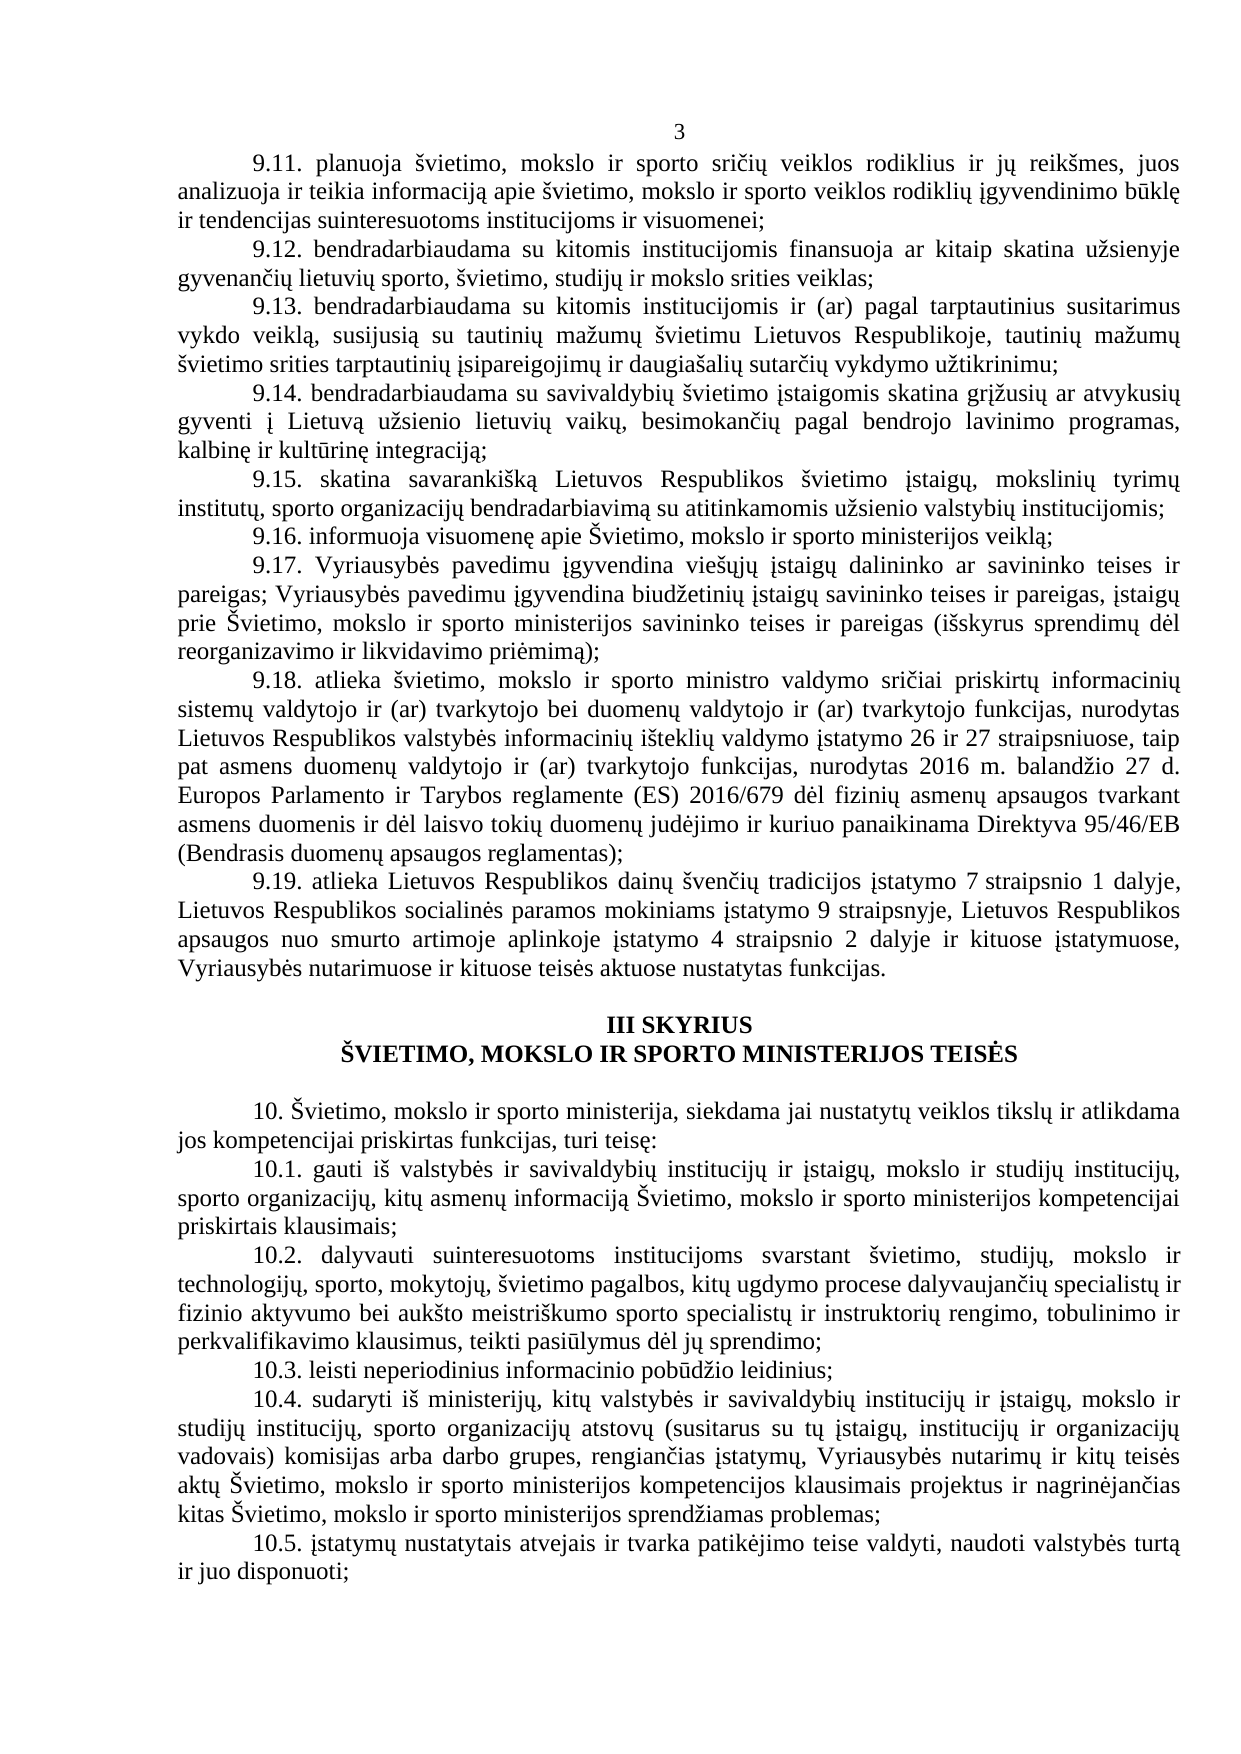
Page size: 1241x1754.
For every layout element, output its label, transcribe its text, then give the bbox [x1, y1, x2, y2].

text 9.17. Vyriausybės pavedimu įgyvendina viešųjų įstaigų dalininko ar savininko teises ir pareigas; Vyriausybės pavedimu įgyvendina biudžetinių įstaigų savininko teises ir pareigas, įstaigų prie Švietimo, mokslo ir sporto ministerijos savininko teises ir pareigas (išskyrus sprendimų dėl reorganizavimo ir likvidavimo priėmimą); [177, 550, 1181, 665]
text 9.12. bendradarbiaudama su kitomis institucijomis finansuoja ar kitaip skatina užsienyje gyvenančių lietuvių sporto, švietimo, studijų ir mokslo srities veiklas; [177, 234, 1181, 291]
text 9.13. bendradarbiaudama su kitomis institucijomis ir (ar) pagal tarptautinius susitarimus vykdo veiklą, susijusią su tautinių mažumų švietimu Lietuvos Respublikoje, tautinių mažumų švietimo srities tarptautinių įsipareigojimų ir daugiašalių sutarčių vykdymo užtikrinimu; [177, 291, 1181, 378]
text 9.14. bendradarbiaudama su savivaldybių švietimo įstaigomis skatina grįžusių ar atvykusių gyventi į Lietuvą užsienio lietuvių vaikų, besimokančių pagal bendrojo lavinimo programas, kalbinę ir kultūrinę integraciją; [177, 378, 1181, 464]
text 9.15. skatina savarankišką Lietuvos Respublikos švietimo įstaigų, mokslinių tyrimų institutų, sporto organizacijų bendradarbiavimą su atitinkamomis užsienio valstybių institucijomis; [177, 464, 1181, 521]
text 10.4. sudaryti iš ministerijų, kitų valstybės ir savivaldybių institucijų ir įstaigų, mokslo ir studijų institucijų, sporto organizacijų atstovų (susitarus su tų įstaigų, institucijų ir organizacijų vadovais) komisijas arba darbo grupes, rengiančias įstatymų, Vyriausybės nutarimų ir kitų teisės aktų Švietimo, mokslo ir sporto ministerijos kompetencijos klausimais projektus ir nagrinėjančias kitas Švietimo, mokslo ir sporto ministerijos sprendžiamas problemas; [177, 1384, 1181, 1528]
text 10.2. dalyvauti suinteresuotoms institucijoms svarstant švietimo, studijų, mokslo ir technologijų, sporto, mokytojų, švietimo pagalbos, kitų ugdymo procese dalyvaujančių specialistų ir fizinio aktyvumo bei aukšto meistriškumo sporto specialistų ir instruktorių rengimo, tobulinimo ir perkvalifikavimo klausimus, teikti pasiūlymus dėl jų sprendimo; [177, 1240, 1181, 1355]
text 10. Švietimo, mokslo ir sporto ministerija, siekdama jai nustatytų veiklos tikslų ir atlikdama jos kompetencijai priskirtas funkcijas, turi teisę: [177, 1096, 1181, 1154]
text 9.16. informuoja visuomenę apie Švietimo, mokslo ir sporto ministerijos veiklą; [177, 521, 1181, 550]
text 9.11. planuoja švietimo, mokslo ir sporto sričių veiklos rodiklius ir jų reikšmes, juos analizuoja ir teikia informaciją apie švietimo, mokslo ir sporto veiklos rodiklių įgyvendinimo būklę ir tendencijas suinteresuotoms institucijoms ir visuomenei; [177, 148, 1181, 234]
text 10.5. įstatymų nustatytais atvejais ir tvarka patikėjimo teise valdyti, naudoti valstybės turtą ir juo disponuoti; [177, 1528, 1181, 1585]
text 9.18. atlieka švietimo, mokslo ir sporto ministro valdymo sričiai priskirtų informacinių sistemų valdytojo ir (ar) tvarkytojo bei duomenų valdytojo ir (ar) tvarkytojo funkcijas, nurodytas Lietuvos Respublikos valstybės informacinių išteklių valdymo įstatymo 26 ir 27 straipsniuose, taip pat asmens duomenų valdytojo ir (ar) tvarkytojo funkcijas, nurodytas 2016 m. balandžio 27 d. Europos Parlamento ir Tarybos reglamente (ES) 2016/679 dėl fizinių asmenų apsaugos tvarkant asmens duomenis ir dėl laisvo tokių duomenų judėjimo ir kuriuo panaikinama Direktyva 95/46/EB (Bendrasis duomenų apsaugos reglamentas); [177, 665, 1181, 866]
text 10.1. gauti iš valstybės ir savivaldybių institucijų ir įstaigų, mokslo ir studijų institucijų, sporto organizacijų, kitų asmenų informaciją Švietimo, mokslo ir sporto ministerijos kompetencijai priskirtais klausimais; [177, 1154, 1181, 1240]
text ŠVIETIMO, MOKSLO IR SPORTO MINISTERIJOS TEISĖS [177, 1039, 1181, 1068]
text III SKYRIUS [177, 1010, 1181, 1039]
text 10.3. leisti neperiodinius informacinio pobūdžio leidinius; [177, 1355, 1181, 1384]
text 9.19. atlieka Lietuvos Respublikos dainų švenčių tradicijos įstatymo 7 straipsnio 1 dalyje, Lietuvos Respublikos socialinės paramos mokiniams įstatymo 9 straipsnyje, Lietuvos Respublikos apsaugos nuo smurto artimoje aplinkoje įstatymo 4 straipsnio 2 dalyje ir kituose įstatymuose, Vyriausybės nutarimuose ir kituose teisės aktuose nustatytas funkcijas. [177, 866, 1181, 981]
